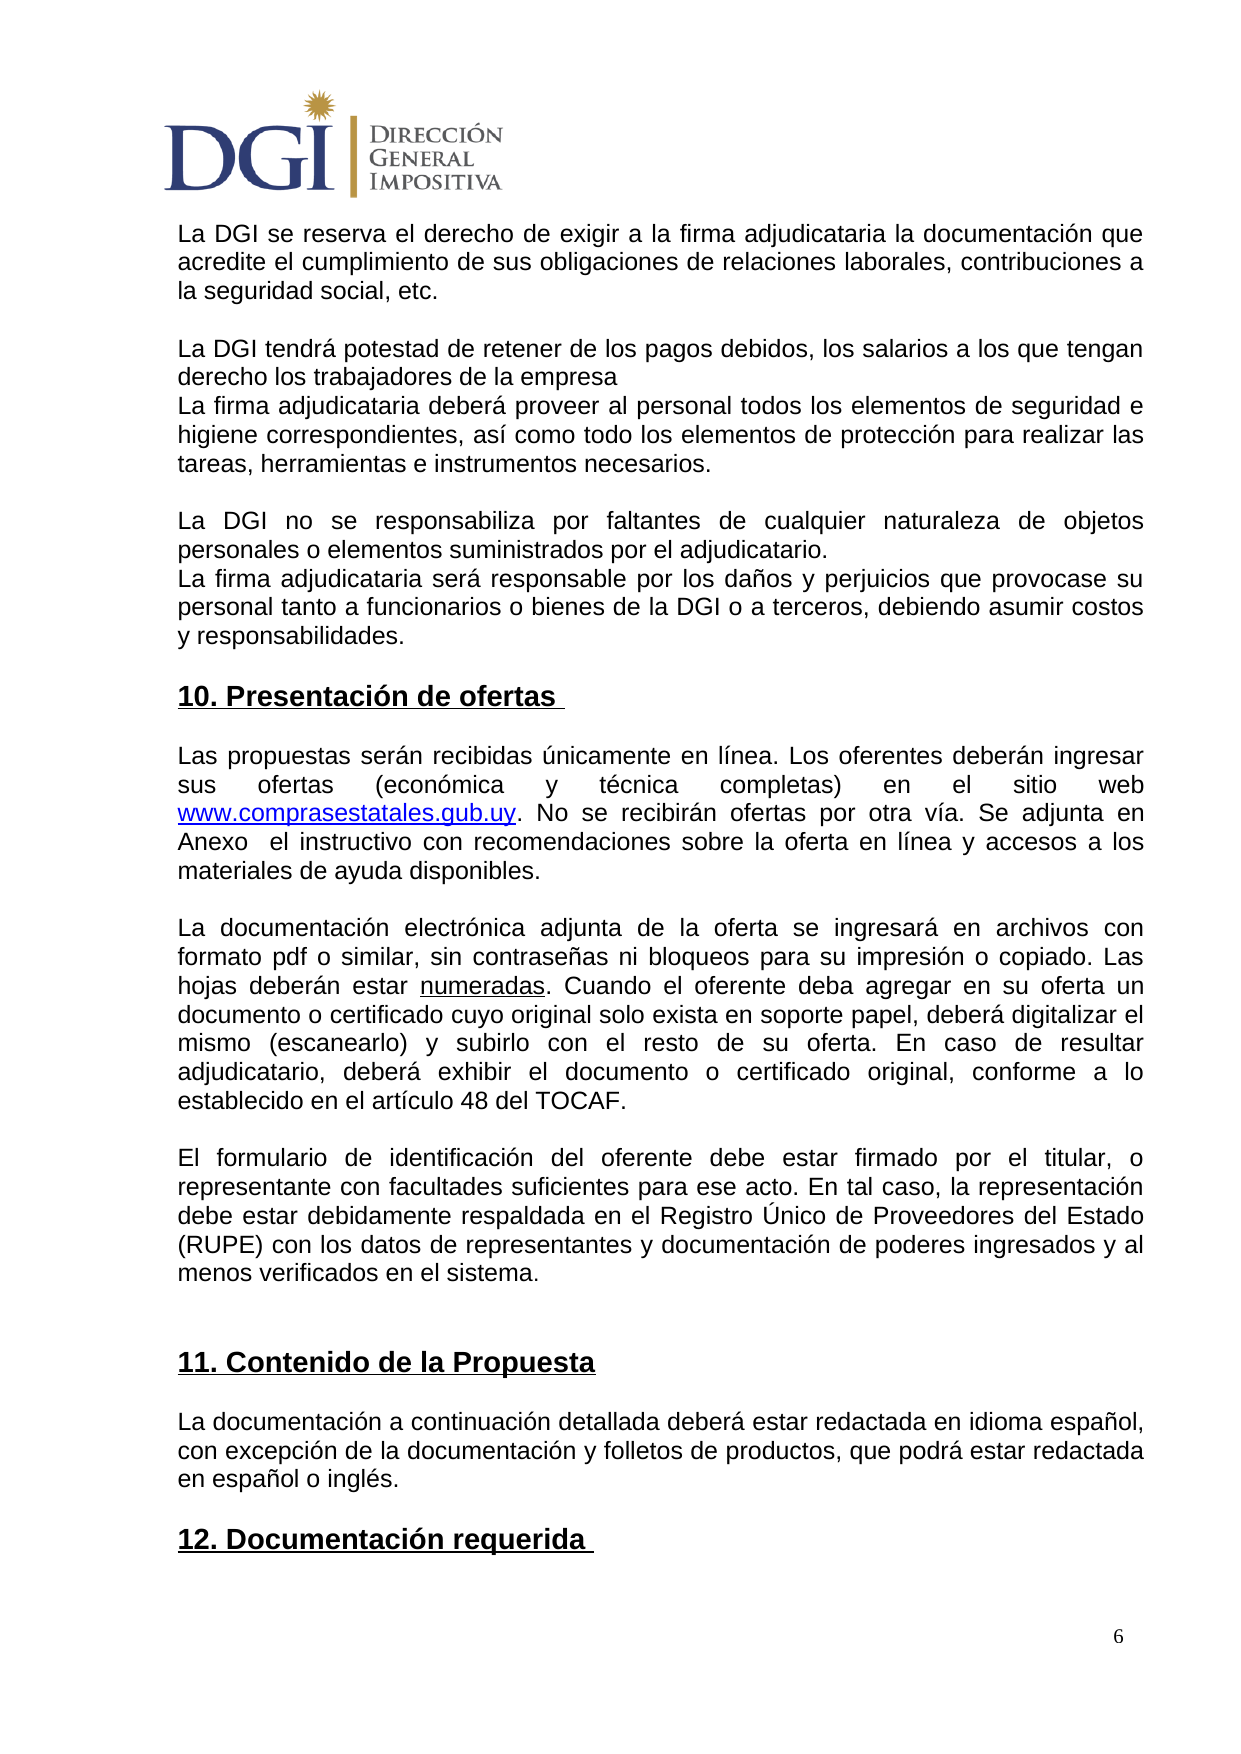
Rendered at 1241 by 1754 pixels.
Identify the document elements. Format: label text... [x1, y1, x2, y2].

text La firma adjudicataria deberá proveer al personal todos los elementos de seguridad e higiene correspondientes, así como todo los elementos de protección para realizar las tareas, herramientas e instrumentos necesarios. [177, 391, 1146, 477]
text La DGI no se responsabiliza por faltantes de cualquier naturaleza de objetos personales o elementos suministrados por el adjudicatario. [177, 506, 1146, 563]
text 12. Documentación requerida [177, 1522, 1146, 1555]
text 11. Contenido de la Propuesta [177, 1344, 1146, 1378]
text La DGI se reserva el derecho de exigir a la firma adjudicataria la documentación que acredite el cumplimiento de sus obligaciones de relaciones laborales, contribuciones a la seguridad social, etc. [177, 218, 1146, 305]
text 10. Presentación de ofertas [177, 678, 1146, 712]
text La documentación electrónica adjunta de la oferta se ingresará en archivos con formato pdf o similar, sin contraseñas ni bloqueos para su impresión o copiado. Las hojas deberán estar numeradas. Cuando el oferente deba agregar en su oferta un documento o certificado cuyo original solo exista en soporte papel, deberá digitalizar el mismo (escanearlo) y subirlo con el resto de su oferta. En caso de resultar adjudicatario, deberá exhibir el documento o certificado original, conforme a lo establecido en el artículo 48 del TOCAF. [177, 913, 1146, 1114]
text Las propuestas serán recibidas únicamente en línea. Los oferentes deberán ingresar sus ofertas (económica y técnica completas) en el sitio web www.comprasestatales.gub.uy. No se recibirán ofertas por otra vía. Se adjunta en Anexo el instructivo con recomendaciones sobre la oferta en línea y accesos a los materiales de ayuda disponibles. [177, 741, 1146, 884]
text El formulario de identificación del oferente debe estar firmado por el titular, o representante con facultades suficientes para ese acto. En tal caso, la representación debe estar debidamente respaldada en el Registro Único de Proveedores del Estado (RUPE) con los datos de representantes y documentación de poderes ingresados y al menos verificados en el sistema. [177, 1143, 1146, 1287]
picture [134, 79, 524, 207]
text La documentación a continuación detallada deberá estar redactada en idioma español, con excepción de la documentación y folletos de productos, que podrá estar redactada en español o inglés. [177, 1407, 1146, 1493]
text La firma adjudicataria será responsable por los daños y perjuicios que provocase su personal tanto a funcionarios o bienes de la DGI o a terceros, debiendo asumir costos y responsabilidades. [177, 563, 1146, 650]
text La DGI tendrá potestad de retener de los pagos debidos, los salarios a los que tengan derecho los trabajadores de la empresa [177, 333, 1146, 391]
